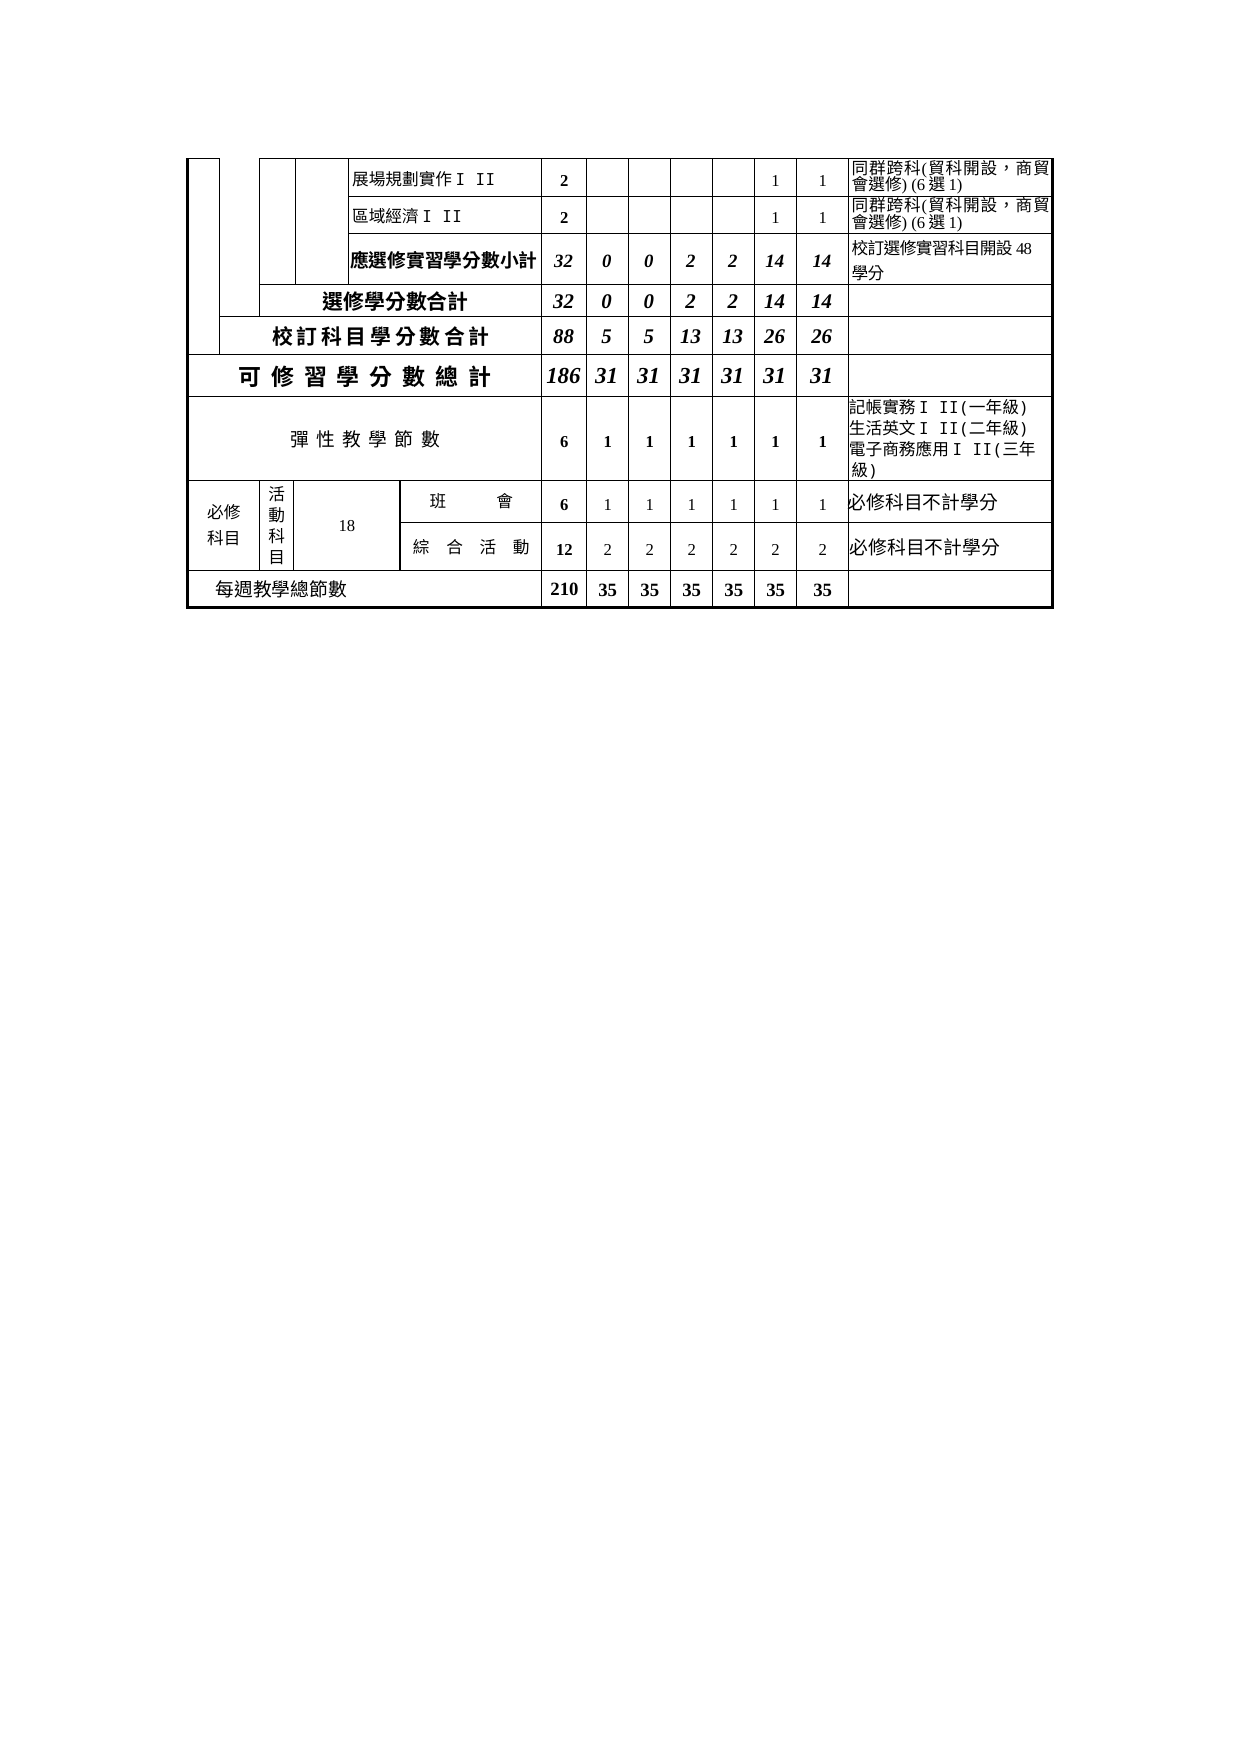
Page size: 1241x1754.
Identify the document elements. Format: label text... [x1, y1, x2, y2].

table_cell 2 [671, 234, 712, 284]
table_cell 2 [542, 197, 586, 233]
table_cell 必修科目不計學分 [849, 481, 1051, 522]
table_cell [587, 197, 628, 233]
table_cell 14 [755, 234, 796, 284]
table_cell 1 [629, 397, 670, 480]
table_cell [713, 159, 754, 196]
table_cell 每週教學總節數 [189, 571, 541, 606]
table_cell 210 [542, 571, 586, 606]
table_cell 2 [797, 523, 848, 570]
table_cell 14 [797, 285, 848, 316]
table_cell [629, 197, 670, 233]
table_cell 35 [629, 571, 670, 606]
table_cell 35 [713, 571, 754, 606]
table_cell 班 會 [401, 481, 541, 522]
table_cell [671, 197, 712, 233]
table_cell 必修 科目 [189, 481, 259, 570]
table_cell 1 [797, 481, 848, 522]
table_cell 2 [671, 523, 712, 570]
table_cell 88 [542, 317, 586, 354]
table_cell 5 [629, 317, 670, 354]
table_cell 31 [713, 355, 754, 396]
table_cell 2 [713, 285, 754, 316]
table_cell [671, 159, 712, 196]
table_cell [260, 159, 295, 284]
table_cell 6 [542, 481, 586, 522]
table_cell 活動科目 [260, 481, 293, 570]
table_cell 6 [542, 397, 586, 480]
table_cell 校訂科目學分數合計 [220, 317, 541, 354]
table_cell 35 [797, 571, 848, 606]
table_cell 1 [587, 481, 628, 522]
table_cell 13 [671, 317, 712, 354]
table_cell 區域經濟I II [349, 197, 541, 233]
table_cell 13 [713, 317, 754, 354]
table_cell [849, 317, 1051, 354]
table_cell 14 [797, 234, 848, 284]
table_cell 31 [755, 355, 796, 396]
table_cell 35 [671, 571, 712, 606]
table_cell 1 [755, 481, 796, 522]
table_cell 2 [629, 523, 670, 570]
table_cell 1 [755, 197, 796, 233]
table_cell 35 [755, 571, 796, 606]
table_cell 31 [797, 355, 848, 396]
table_cell 校訂科目 [189, 159, 219, 354]
table_cell 2 [755, 523, 796, 570]
table_cell 18 [294, 481, 399, 570]
table_cell 1 [797, 159, 848, 196]
table_cell 1 [629, 481, 670, 522]
table_cell 1 [713, 481, 754, 522]
table_cell 1 [755, 159, 796, 196]
table_cell [629, 159, 670, 196]
table_cell 0 [587, 234, 628, 284]
table_cell 0 [629, 234, 670, 284]
table_cell 可修習學分數總計 [189, 355, 541, 396]
table_cell 186 [542, 355, 586, 396]
table_cell 0 [587, 285, 628, 316]
table_cell 32 [542, 285, 586, 316]
table_cell 展場規劃實作I II [349, 159, 541, 196]
table_cell 32 [542, 234, 586, 284]
table_cell 26 [755, 317, 796, 354]
table_cell 1 [713, 397, 754, 480]
table_cell [849, 355, 1051, 396]
table_cell 同群跨科(貿科開設，商貿會選修) (6選1) [849, 159, 1051, 196]
table_cell 彈性教學節數 [189, 397, 541, 480]
table_cell 2 [542, 159, 586, 196]
table_cell 必修科目不計學分 [849, 523, 1051, 570]
table_cell 記帳實務I II(一年級) 生活英文I II(二年級) 電子商務應用I II(三年級) [849, 397, 1051, 480]
table_cell 5 [587, 317, 628, 354]
table_cell 31 [587, 355, 628, 396]
table_cell 1 [797, 397, 848, 480]
table_cell 0 [629, 285, 670, 316]
table_cell 31 [629, 355, 670, 396]
table_cell 12 [542, 523, 586, 570]
table_cell 2 [671, 285, 712, 316]
table_cell 31 [671, 355, 712, 396]
table_cell [587, 159, 628, 196]
table_cell [849, 571, 1051, 606]
table_cell 選修科目 [220, 158, 259, 316]
table_cell 2 [713, 523, 754, 570]
table_cell 1 [671, 481, 712, 522]
table_cell 1 [587, 397, 628, 480]
table_cell 1 [797, 197, 848, 233]
table_cell 同群跨科(貿科開設，商貿會選修) (6選1) [849, 197, 1051, 233]
table_cell 26 [797, 317, 848, 354]
table_cell 校訂選修實習科目開設48學分 [849, 234, 1051, 284]
table_cell [849, 285, 1051, 316]
table_cell 選修學分數合計 [260, 285, 541, 316]
table_cell [713, 197, 754, 233]
table_cell 14 [755, 285, 796, 316]
table_cell 1 [671, 397, 712, 480]
table_cell 1 [755, 397, 796, 480]
table_cell [296, 159, 348, 284]
table_cell 2 [713, 234, 754, 284]
table_cell 35 [587, 571, 628, 606]
table_cell 應選修實習學分數小計 [349, 234, 541, 284]
table_cell 綜 合 活 動 [401, 523, 541, 570]
table_cell 2 [587, 523, 628, 570]
